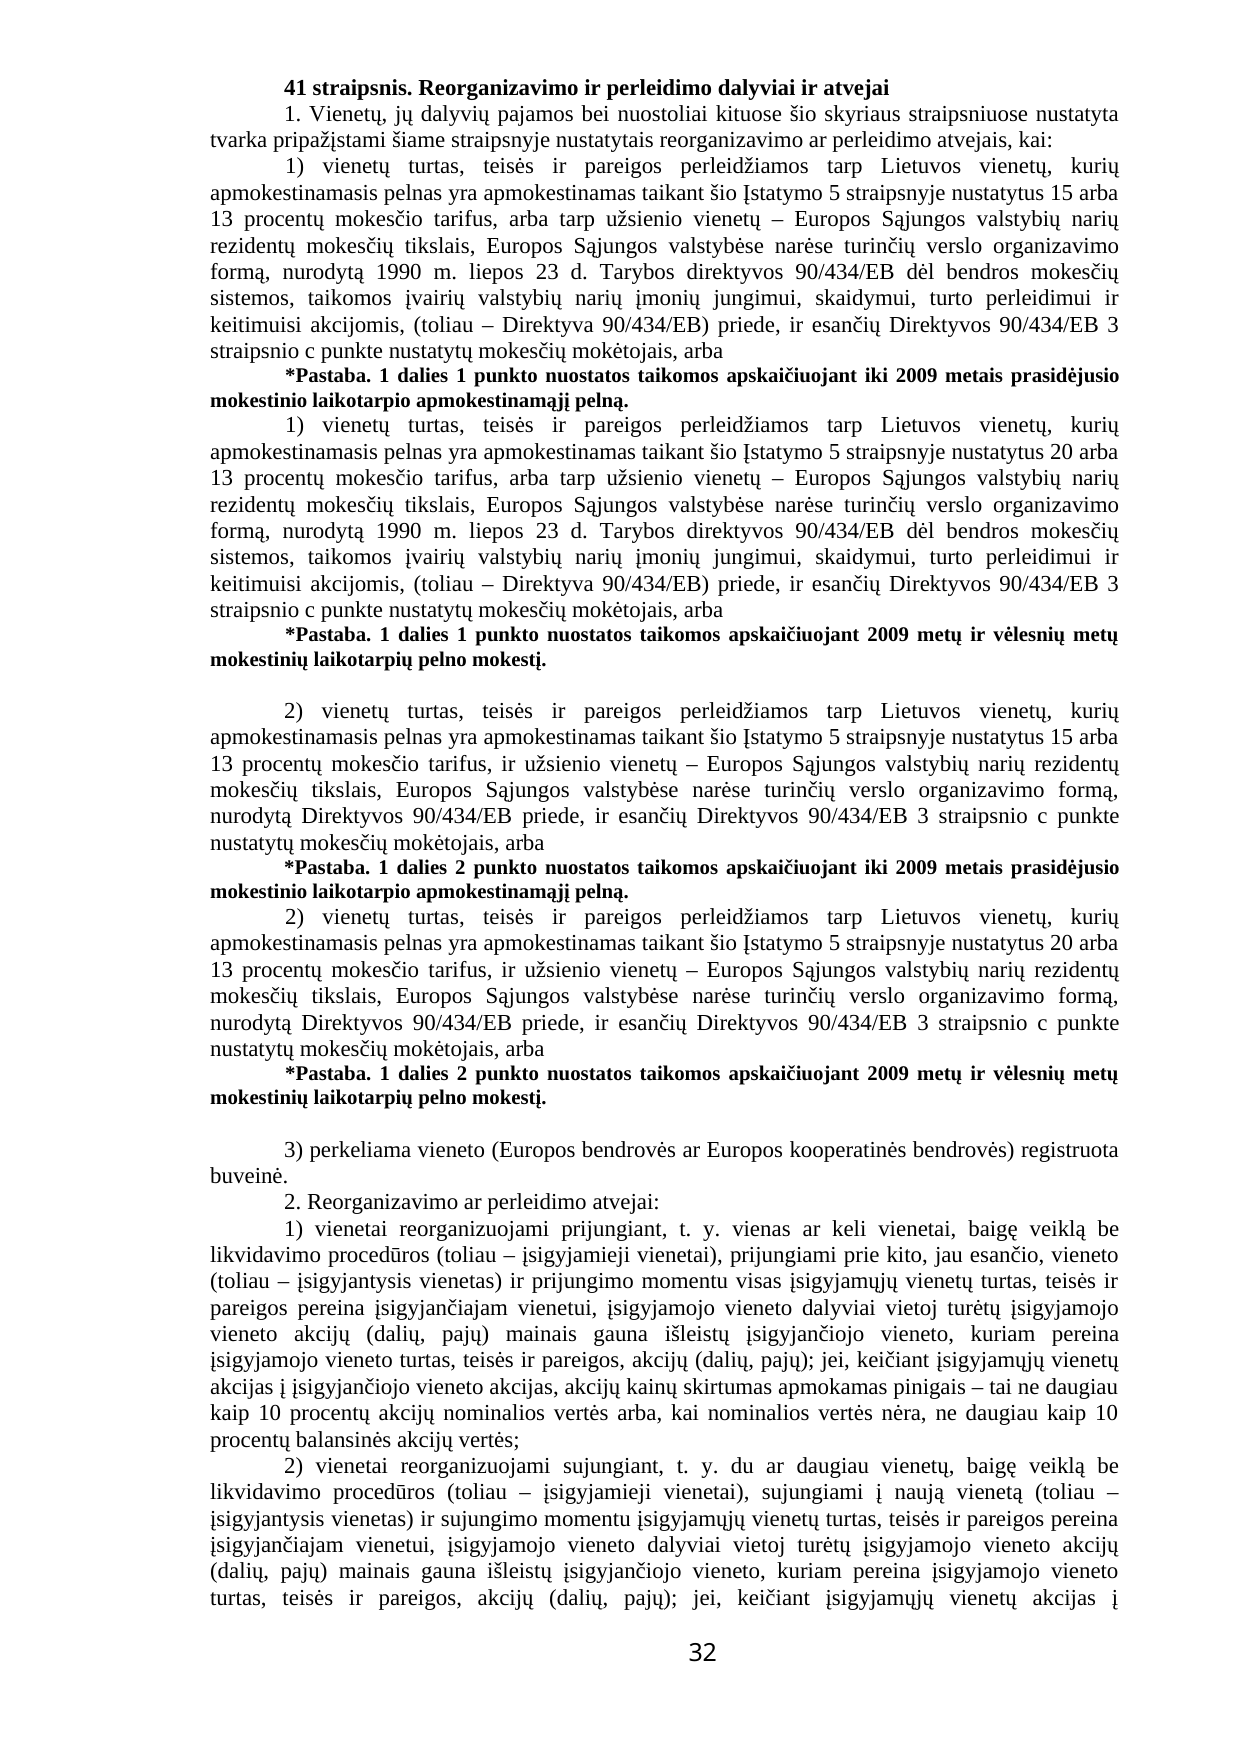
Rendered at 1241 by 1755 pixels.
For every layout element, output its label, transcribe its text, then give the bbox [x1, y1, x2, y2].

text *Pastaba. 1 dalies 1 punkto nuostatos taikomos apskaičiuojant 2009 metų ir vėlesnių metų mokestinių laikotarpių pelno mokestį. [210, 622, 1120, 671]
text 2) vienetų turtas, teisės ir pareigos perleidžiamos tarp Lietuvos vienetų, kurių apmokestinamasis pelnas yra apmokestinamas taikant šio Įstatymo 5 straipsnyje nustatytus 20 arba 13 procentų mokesčio tarifus, ir užsienio vienetų – Europos Sąjungos valstybių narių rezidentų mokesčių tikslais, Europos Sąjungos valstybėse narėse turinčių verslo organizavimo formą, nurodytą Direktyvos 90/434/EB priede, ir esančių Direktyvos 90/434/EB 3 straipsnio c punkte nustatytų mokesčių mokėtojais, arba [210, 903, 1120, 1061]
text 2. Reorganizavimo ar perleidimo atvejai: [210, 1188, 1120, 1215]
text 41 straipsnis. Reorganizavimo ir perleidimo dalyviai ir atvejai [210, 73, 1120, 100]
text 2) vienetų turtas, teisės ir pareigos perleidžiamos tarp Lietuvos vienetų, kurių apmokestinamasis pelnas yra apmokestinamas taikant šio Įstatymo 5 straipsnyje nustatytus 15 arba 13 procentų mokesčio tarifus, ir užsienio vienetų – Europos Sąjungos valstybių narių rezidentų mokesčių tikslais, Europos Sąjungos valstybėse narėse turinčių verslo organizavimo formą, nurodytą Direktyvos 90/434/EB priede, ir esančių Direktyvos 90/434/EB 3 straipsnio c punkte nustatytų mokesčių mokėtojais, arba [210, 697, 1120, 855]
text *Pastaba. 1 dalies 2 punkto nuostatos taikomos apskaičiuojant 2009 metų ir vėlesnių metų mokestinių laikotarpių pelno mokestį. [210, 1061, 1120, 1109]
text 1) vienetų turtas, teisės ir pareigos perleidžiamos tarp Lietuvos vienetų, kurių apmokestinamasis pelnas yra apmokestinamas taikant šio Įstatymo 5 straipsnyje nustatytus 15 arba 13 procentų mokesčio tarifus, arba tarp užsienio vienetų – Europos Sąjungos valstybių narių rezidentų mokesčių tikslais, Europos Sąjungos valstybėse narėse turinčių verslo organizavimo formą, nurodytą 1990 m. liepos 23 d. Tarybos direktyvos 90/434/EB dėl bendros mokesčių sistemos, taikomos įvairių valstybių narių įmonių jungimui, skaidymui, turto perleidimui ir keitimuisi akcijomis, (toliau – Direktyva 90/434/EB) priede, ir esančių Direktyvos 90/434/EB 3 straipsnio c punkte nustatytų mokesčių mokėtojais, arba [210, 153, 1120, 363]
text 2) vienetai reorganizuojami sujungiant, t. y. du ar daugiau vienetų, baigę veiklą be likvidavimo procedūros (toliau – įsigyjamieji vienetai), sujungiami į naują vienetą (toliau – įsigyjantysis vienetas) ir sujungimo momentu įsigyjamųjų vienetų turtas, teisės ir pareigos pereina įsigyjančiajam vienetui, įsigyjamojo vieneto dalyviai vietoj turėtų įsigyjamojo vieneto akcijų (dalių, pajų) mainais gauna išleistų įsigyjančiojo vieneto, kuriam pereina įsigyjamojo vieneto turtas, teisės ir pareigos, akcijų (dalių, pajų); jei, keičiant įsigyjamųjų vienetų akcijas į [210, 1452, 1120, 1610]
text *Pastaba. 1 dalies 1 punkto nuostatos taikomos apskaičiuojant iki 2009 metais prasidėjusio mokestinio laikotarpio apmokestinamąjį pelną. [210, 363, 1120, 412]
text 1. Vienetų, jų dalyvių pajamos bei nuostoliai kituose šio skyriaus straipsniuose nustatyta tvarka pripažįstami šiame straipsnyje nustatytais reorganizavimo ar perleidimo atvejais, kai: [210, 100, 1120, 153]
text 1) vienetai reorganizuojami prijungiant, t. y. vienas ar keli vienetai, baigę veiklą be likvidavimo procedūros (toliau – įsigyjamieji vienetai), prijungiami prie kito, jau esančio, vieneto (toliau – įsigyjantysis vienetas) ir prijungimo momentu visas įsigyjamųjų vienetų turtas, teisės ir pareigos pereina įsigyjančiajam vienetui, įsigyjamojo vieneto dalyviai vietoj turėtų įsigyjamojo vieneto akcijų (dalių, pajų) mainais gauna išleistų įsigyjančiojo vieneto, kuriam pereina įsigyjamojo vieneto turtas, teisės ir pareigos, akcijų (dalių, pajų); jei, keičiant įsigyjamųjų vienetų akcijas į įsigyjančiojo vieneto akcijas, akcijų kainų skirtumas apmokamas pinigais – tai ne daugiau kaip 10 procentų akcijų nominalios vertės arba, kai nominalios vertės nėra, ne daugiau kaip 10 procentų balansinės akcijų vertės; [210, 1215, 1120, 1452]
text 1) vienetų turtas, teisės ir pareigos perleidžiamos tarp Lietuvos vienetų, kurių apmokestinamasis pelnas yra apmokestinamas taikant šio Įstatymo 5 straipsnyje nustatytus 20 arba 13 procentų mokesčio tarifus, arba tarp užsienio vienetų – Europos Sąjungos valstybių narių rezidentų mokesčių tikslais, Europos Sąjungos valstybėse narėse turinčių verslo organizavimo formą, nurodytą 1990 m. liepos 23 d. Tarybos direktyvos 90/434/EB dėl bendros mokesčių sistemos, taikomos įvairių valstybių narių įmonių jungimui, skaidymui, turto perleidimui ir keitimuisi akcijomis, (toliau – Direktyva 90/434/EB) priede, ir esančių Direktyvos 90/434/EB 3 straipsnio c punkte nustatytų mokesčių mokėtojais, arba [210, 412, 1120, 622]
text *Pastaba. 1 dalies 2 punkto nuostatos taikomos apskaičiuojant iki 2009 metais prasidėjusio mokestinio laikotarpio apmokestinamąjį pelną. [210, 855, 1120, 903]
text 3) perkeliama vieneto (Europos bendrovės ar Europos kooperatinės bendrovės) registruota buveinė. [210, 1136, 1120, 1188]
